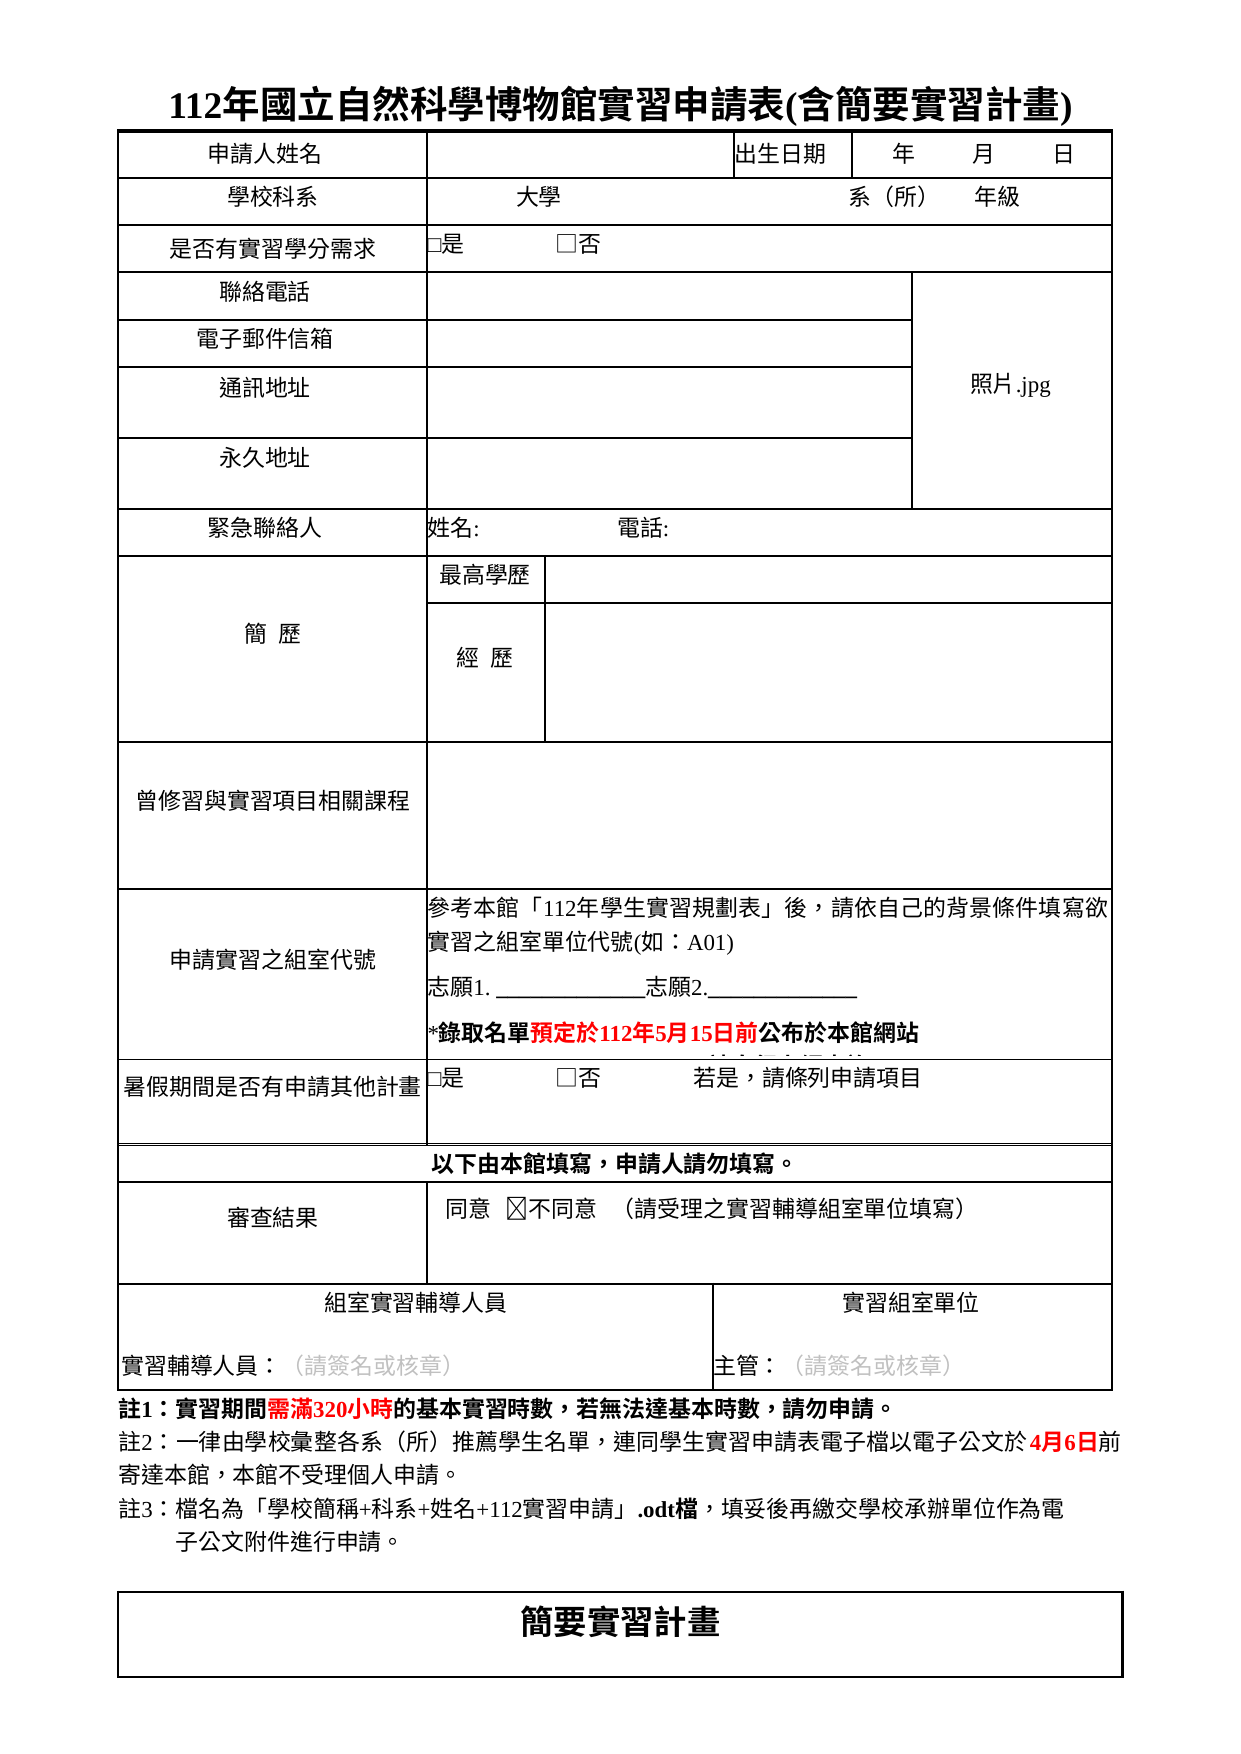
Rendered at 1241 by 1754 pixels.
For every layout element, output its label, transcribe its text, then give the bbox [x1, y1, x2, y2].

table_cell 同意 不同意 （請受理之實習輔導組室單位填寫） 意見加註： [428, 1183, 1111, 1282]
table_cell [428, 273, 911, 318]
table_cell 經 歷 [428, 604, 544, 741]
table_cell 簡 歷 [119, 557, 426, 741]
table_header 申請人姓名 [119, 133, 426, 177]
table_cell 參考本館「112年學生實習規劃表」後，請依自己的背景條件填寫欲實習之組室單位代號(如：A01) 志願1. _____________志願2._____________ *錄取名單預定於112年5月15日前公布於本館網站 (www.nmns.edu.tw)，請自行上網查詢。 [428, 890, 1111, 1059]
table_cell [428, 321, 911, 366]
table_cell 姓名: 電話: [428, 510, 1111, 555]
table_cell 以下由本館填寫，申請人請勿填寫。 [119, 1146, 1111, 1181]
table_cell 是否有實習學分需求 [119, 226, 426, 271]
table_header 簡要實習計畫 [119, 1593, 1121, 1676]
table_cell 緊急聯絡人 [119, 510, 426, 555]
table_cell 審查結果 [119, 1183, 426, 1282]
text 註3：檔名為「學校簡稱+科系+姓名+112實習申請」.odt檔，填妥後再繳交學校承辦單位作為電 [118, 1491, 1122, 1524]
table_cell [546, 557, 1111, 602]
table_cell 曾修習與實習項目相關課程 [119, 743, 426, 888]
table_cell [546, 604, 1111, 741]
text 子公文附件進行申請。 [118, 1524, 1122, 1557]
table_cell □是 □否 若是，請條列申請項目 [428, 1060, 1111, 1143]
table_cell 暑假期間是否有申請其他計畫 [119, 1060, 426, 1143]
table_header 出生日期 [735, 133, 851, 177]
table_cell 電子郵件信箱 [119, 321, 426, 366]
table_cell 申請實習之組室代號 [119, 890, 426, 1059]
table_cell [428, 439, 911, 507]
text 註2：一律由學校彙整各系（所）推薦學生名單，連同學生實習申請表電子檔以電子公文於4月6日前 寄達本館，本館不受理個人申請。 [118, 1424, 1122, 1491]
table_cell 照片.jpg [913, 273, 1111, 507]
text 註1：實習期間需滿320小時的基本實習時數，若無法達基本時數，請勿申請。 [118, 1391, 1122, 1424]
table_cell [428, 743, 1111, 888]
table_cell [428, 368, 911, 437]
table_cell 永久地址 [119, 439, 426, 507]
table_cell 大學 系（所） 年級 [428, 179, 1111, 224]
table_cell □是 □否 [428, 226, 1111, 271]
table_cell 最高學歷 [428, 557, 544, 602]
table_header [428, 133, 733, 177]
table_cell 聯絡電話 [119, 273, 426, 318]
table_header 年 月 日 [853, 133, 1111, 177]
table_cell 通訊地址 [119, 368, 426, 437]
table_cell 組室實習輔導人員 實習輔導人員：（請簽名或核章） [119, 1285, 712, 1389]
table_cell 學校科系 [119, 179, 426, 224]
table_cell 實習組室單位 主管：（請簽名或核章） [714, 1285, 1111, 1389]
